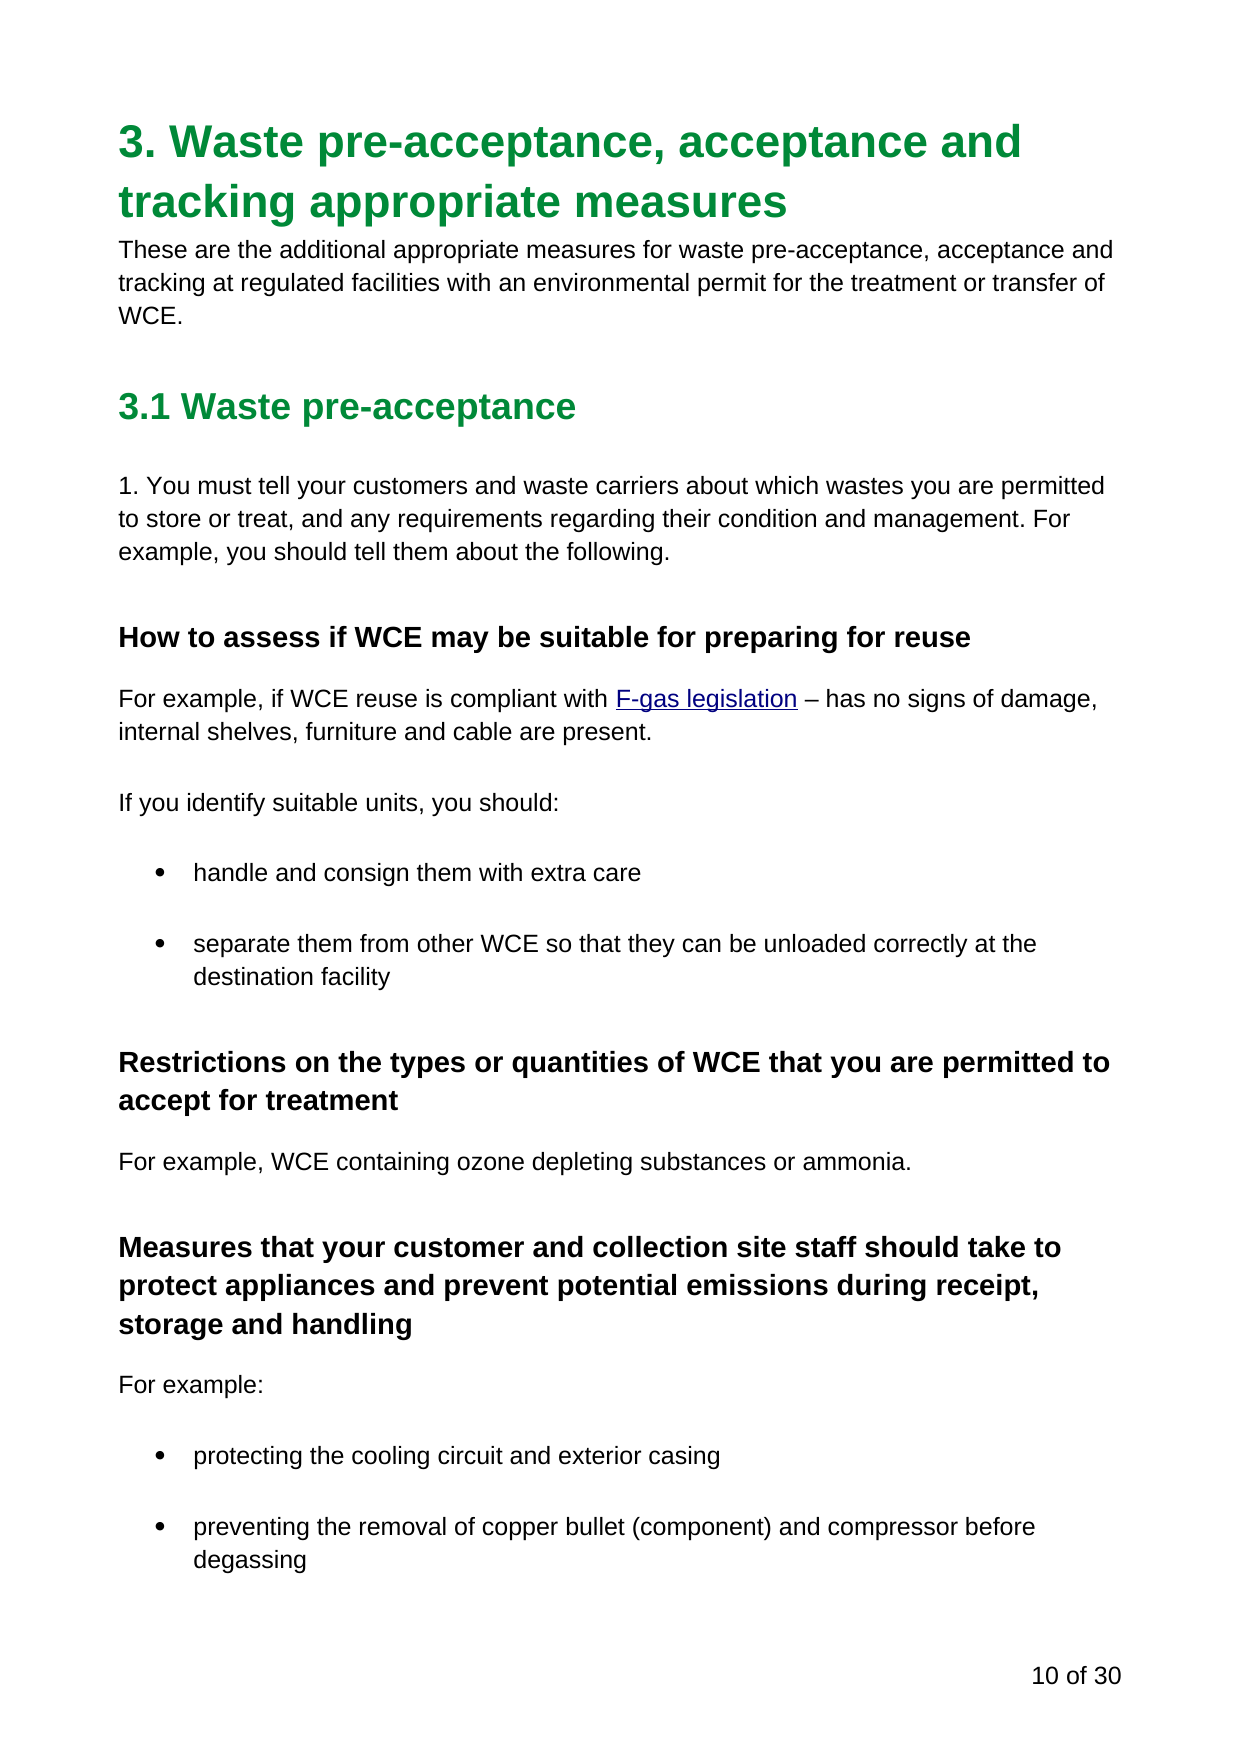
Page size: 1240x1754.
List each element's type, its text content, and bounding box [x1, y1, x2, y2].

list preventing the removal of copper bullet (component) and compressor before degassing [156, 1512, 1121, 1573]
list separate them from other WCE so that they can be unloaded correctly at the destination facility [156, 929, 1121, 991]
subtitle 3. Waste pre-acceptance, acceptance and tracking appropriate measures [118, 114, 1121, 227]
subtitle Measures that your customer and collection site staff should take to protect appliances and prevent potential emissions during receipt, storage and handling [118, 1230, 1121, 1341]
text 1. You must tell your customers and waste carriers about which wastes you are permitted to store or treat, and any requirements regarding their condition and management. For example, you should tell them about the following. [118, 471, 1121, 566]
text For example, WCE containing ozone depleting substances or ammonia. [118, 1147, 1121, 1176]
text If you identify suitable units, you should: [118, 787, 1121, 816]
text For example, if WCE reuse is compliant with F-gas legislation – has no signs of damage, internal shelves, furniture and cable are present. [118, 684, 1121, 746]
text These are the additional appropriate measures for waste pre-acceptance, acceptance and tracking at regulated facilities with an environmental permit for the treatment or transfer of WCE. [118, 235, 1121, 330]
subtitle Restrictions on the types or quantities of WCE that you are permitted to accept for treatment [118, 1045, 1121, 1117]
list protecting the cooling circuit and exterior casing [156, 1441, 1121, 1470]
text For example: [118, 1371, 1121, 1399]
subtitle 3.1 Waste pre-acceptance [118, 384, 1121, 427]
list handle and consign them with extra care [156, 858, 1121, 887]
subtitle How to assess if WCE may be suitable for preparing for reuse [118, 620, 1121, 654]
